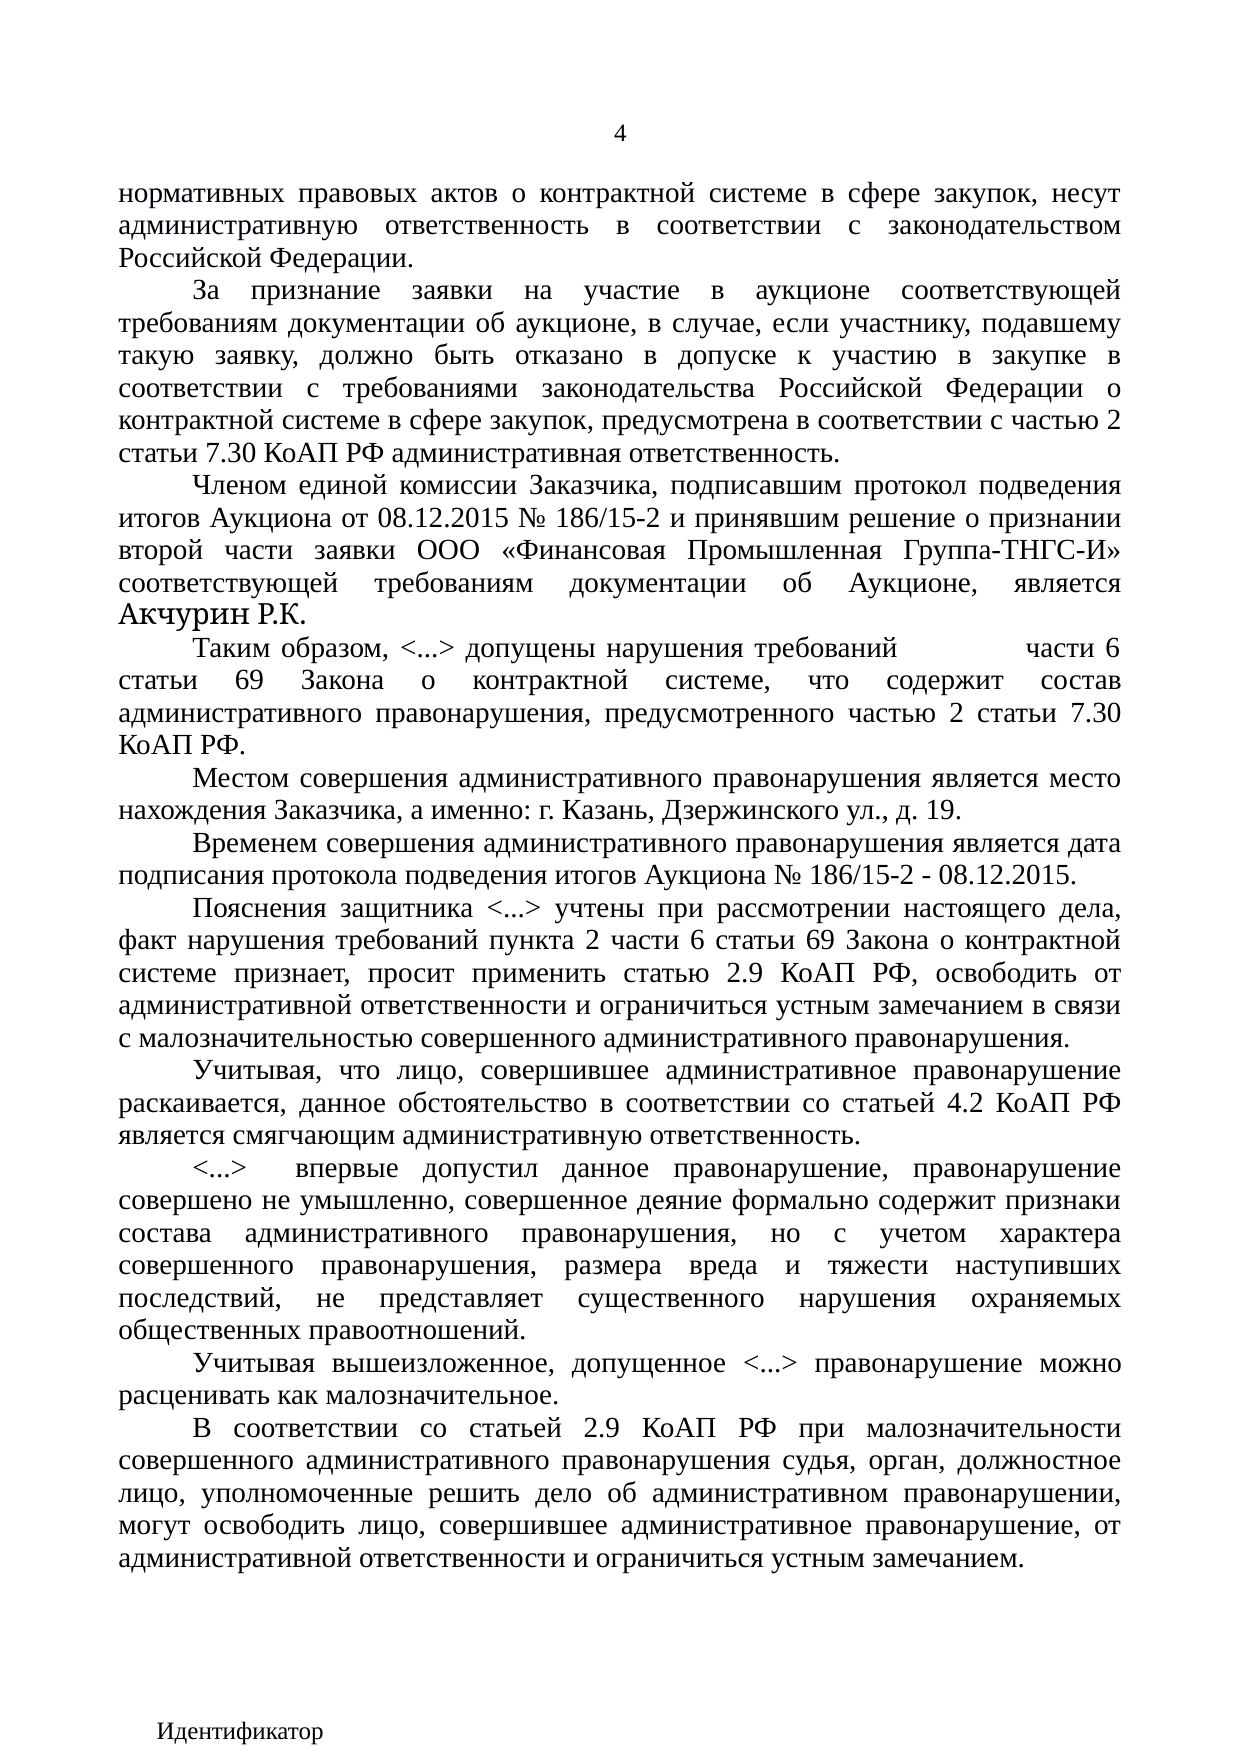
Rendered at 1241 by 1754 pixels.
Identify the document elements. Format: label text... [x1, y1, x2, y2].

text <...> впервые допустил данное правонарушение, правонарушение совершено не умышленно, совершенное деяние формально содержит признаки состава административного правонарушения, но с учетом характера совершенного правонарушения, размера вреда и тяжести наступивших последствий, не представляет существенного нарушения охраняемых общественных правоотношений. [118, 1151, 1122, 1346]
text Учитывая, что лицо, совершившее административное правонарушение раскаивается, данное обстоятельство в соответствии со статьей 4.2 КоАП РФ является смягчающим административную ответственность. [118, 1054, 1122, 1151]
text Учитывая вышеизложенное, допущенное <...> правонарушение можно расценивать как малозначительное. [118, 1346, 1122, 1411]
text Членом единой комиссии Заказчика, подписавшим протокол подведения итогов Аукциона от 08.12.2015 № 186/15-2 и принявшим решение о признании второй части заявки ООО «Финансовая Промышленная Группа-ТНГС-И» соответствующей требованиям документации об Аукционе, является Акчурин Р.К. [118, 469, 1122, 631]
text Пояснения защитника <...> учтены при рассмотрении настоящего дела, факт нарушения требований пункта 2 части 6 статьи 69 Закона о контрактной системе признает, просит применить статью 2.9 КоАП РФ, освободить от административной ответственности и ограничиться устным замечанием в связи с малозначительностью совершенного административного правонарушения. [118, 891, 1122, 1054]
text нормативных правовых актов о контрактной системе в сфере закупок, несут административную ответственность в соответствии с законодательством Российской Федерации. [118, 176, 1122, 274]
text Таким образом, <...> допущены нарушения требований части 6 статьи 69 Закона о контрактной системе, что содержит состав административного правонарушения, предусмотренного частью 2 статьи 7.30 КоАП РФ. [118, 631, 1122, 761]
text Временем совершения административного правонарушения является дата подписания протокола подведения итогов Аукциона № 186/15-2 - 08.12.2015. [118, 826, 1122, 891]
text Местом совершения административного правонарушения является место нахождения Заказчика, а именно: г. Казань, Дзержинского ул., д. 19. [118, 761, 1122, 826]
text В соответствии со статьей 2.9 КоАП РФ при малозначительности совершенного административного правонарушения судья, орган, должностное лицо, уполномоченные решить дело об административном правонарушении, могут освободить лицо, совершившее административное правонарушение, от административной ответственности и ограничиться устным замечанием. [118, 1411, 1122, 1574]
text За признание заявки на участие в аукционе соответствующей требованиям документации об аукционе, в случае, если участнику, подавшему такую заявку, должно быть отказано в допуске к участию в закупке в соответствии с требованиями законодательства Российской Федерации о контрактной системе в сфере закупок, предусмотрена в соответствии с частью 2 статьи 7.30 КоАП РФ административная ответственность. [118, 274, 1122, 469]
